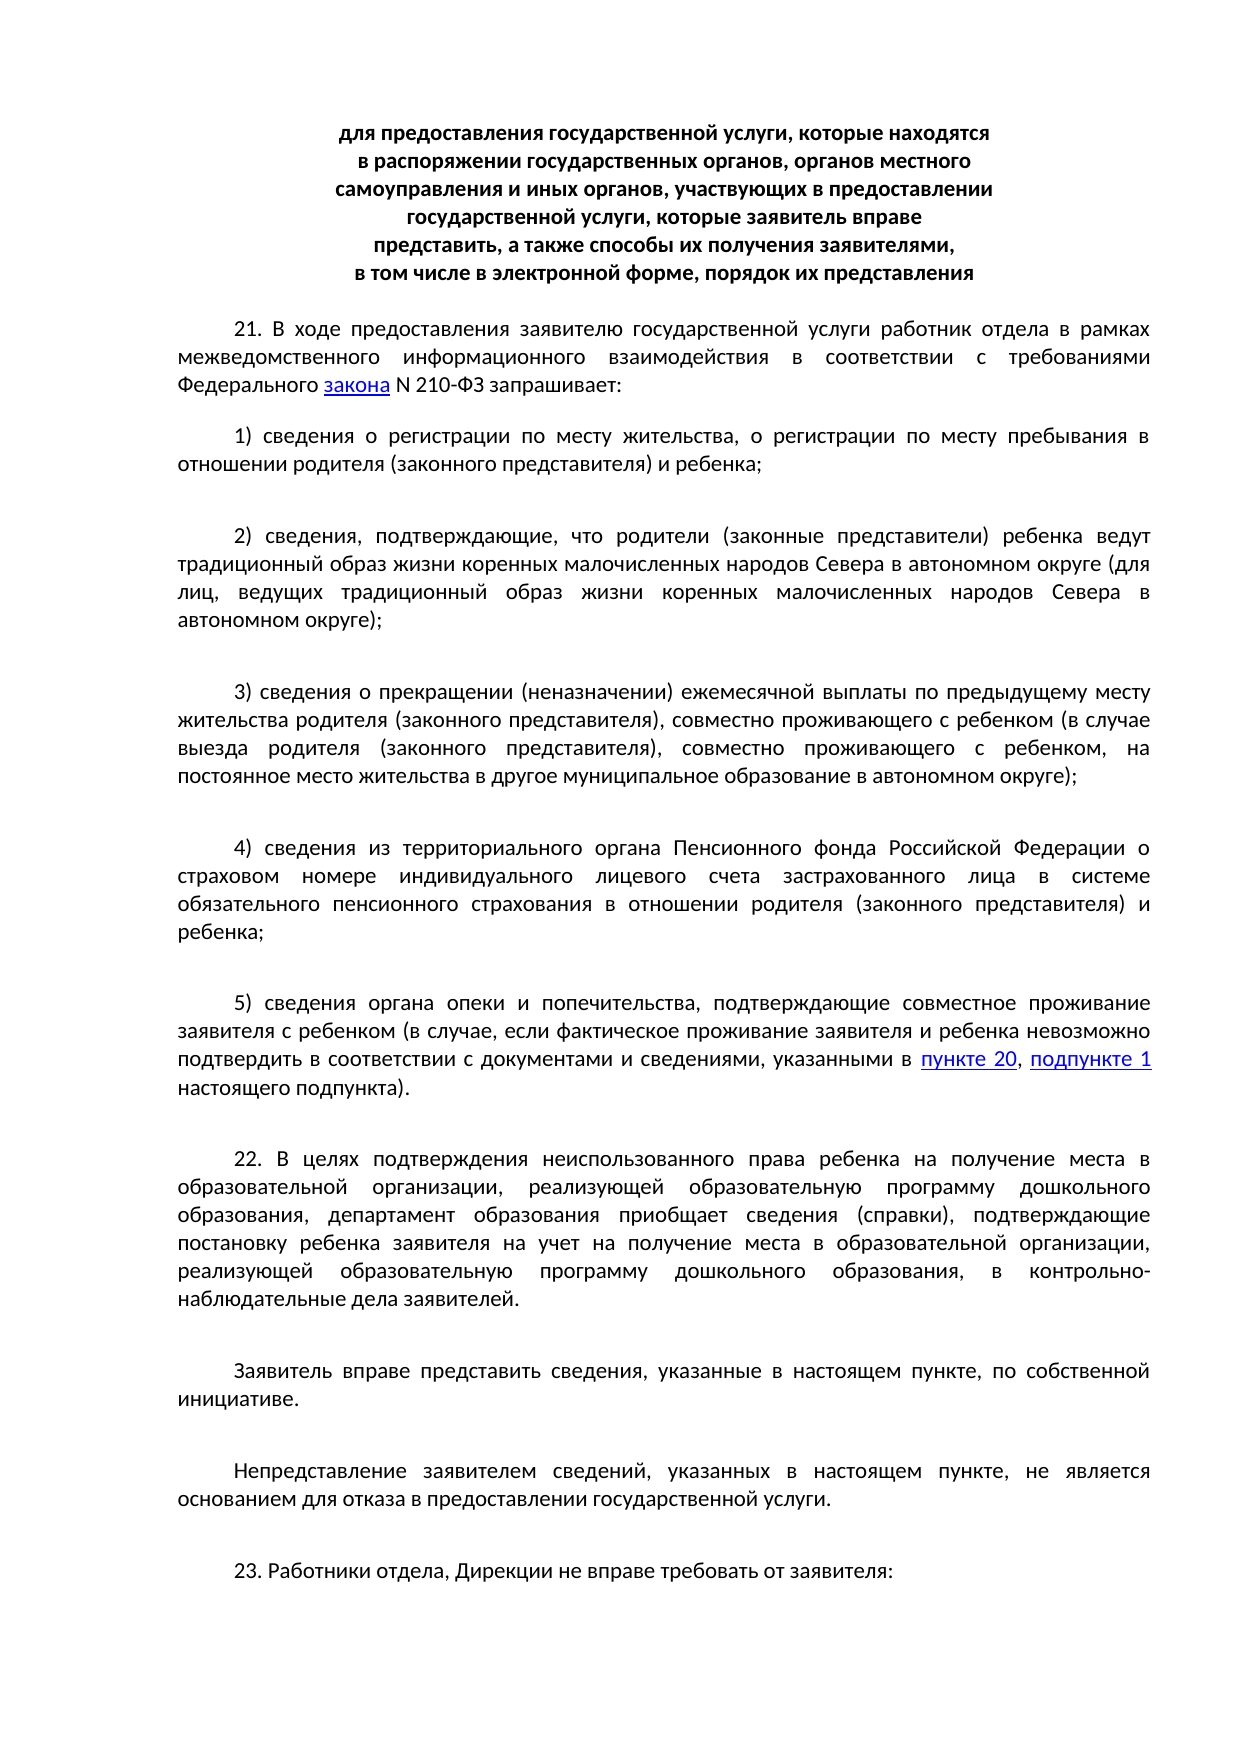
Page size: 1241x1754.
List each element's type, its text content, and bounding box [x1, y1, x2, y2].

title представить, а также способы их получения заявителями, [177, 230, 1152, 258]
text 22. В целях подтверждения неиспользованного права ребенка на получение места в образовательной организации, реализующей образовательную программу дошкольного образования, департамент образования приобщает сведения (справки), подтверждающие постановку ребенка заявителя на учет на получение места в образовательной организации, реализующей образовательную программу дошкольного образования, в контрольно-наблюдательные дела заявителей. [177, 1144, 1152, 1312]
text 21. В ходе предоставления заявителю государственной услуги работник отдела в рамках межведомственного информационного взаимодействия в соответствии с требованиями Федерального закона N 210-ФЗ запрашивает: [177, 314, 1152, 398]
text 1) сведения о регистрации по месту жительства, о регистрации по месту пребывания в отношении родителя (законного представителя) и ребенка; [177, 421, 1152, 477]
text 5) сведения органа опеки и попечительства, подтверждающие совместное проживание заявителя с ребенком (в случае, если фактическое проживание заявителя и ребенка невозможно подтвердить в соответствии с документами и сведениями, указанными в пункте 20, подпункте 1 настоящего подпункта). [177, 988, 1152, 1101]
text 2) сведения, подтверждающие, что родители (законные представители) ребенка ведут традиционный образ жизни коренных малочисленных народов Севера в автономном округе (для лиц, ведущих традиционный образ жизни коренных малочисленных народов Севера в автономном округе); [177, 521, 1152, 633]
title в том числе в электронной форме, порядок их представления [177, 258, 1152, 286]
text Непредставление заявителем сведений, указанных в настоящем пункте, не является основанием для отказа в предоставлении государственной услуги. [177, 1456, 1152, 1512]
title самоуправления и иных органов, участвующих в предоставлении [177, 174, 1152, 202]
title в распоряжении государственных органов, органов местного [177, 146, 1152, 174]
text Заявитель вправе представить сведения, указанные в настоящем пункте, по собственной инициативе. [177, 1356, 1152, 1412]
text 4) сведения из территориального органа Пенсионного фонда Российской Федерации о страховом номере индивидуального лицевого счета застрахованного лица в системе обязательного пенсионного страхования в отношении родителя (законного представителя) и ребенка; [177, 833, 1152, 945]
text 23. Работники отдела, Дирекции не вправе требовать от заявителя: [177, 1556, 1152, 1584]
title государственной услуги, которые заявитель вправе [177, 202, 1152, 230]
title для предоставления государственной услуги, которые находятся [177, 118, 1152, 146]
text 3) сведения о прекращении (неназначении) ежемесячной выплаты по предыдущему месту жительства родителя (законного представителя), совместно проживающего с ребенком (в случае выезда родителя (законного представителя), совместно проживающего с ребенком, на постоянное место жительства в другое муниципальное образование в автономном округе); [177, 677, 1152, 789]
